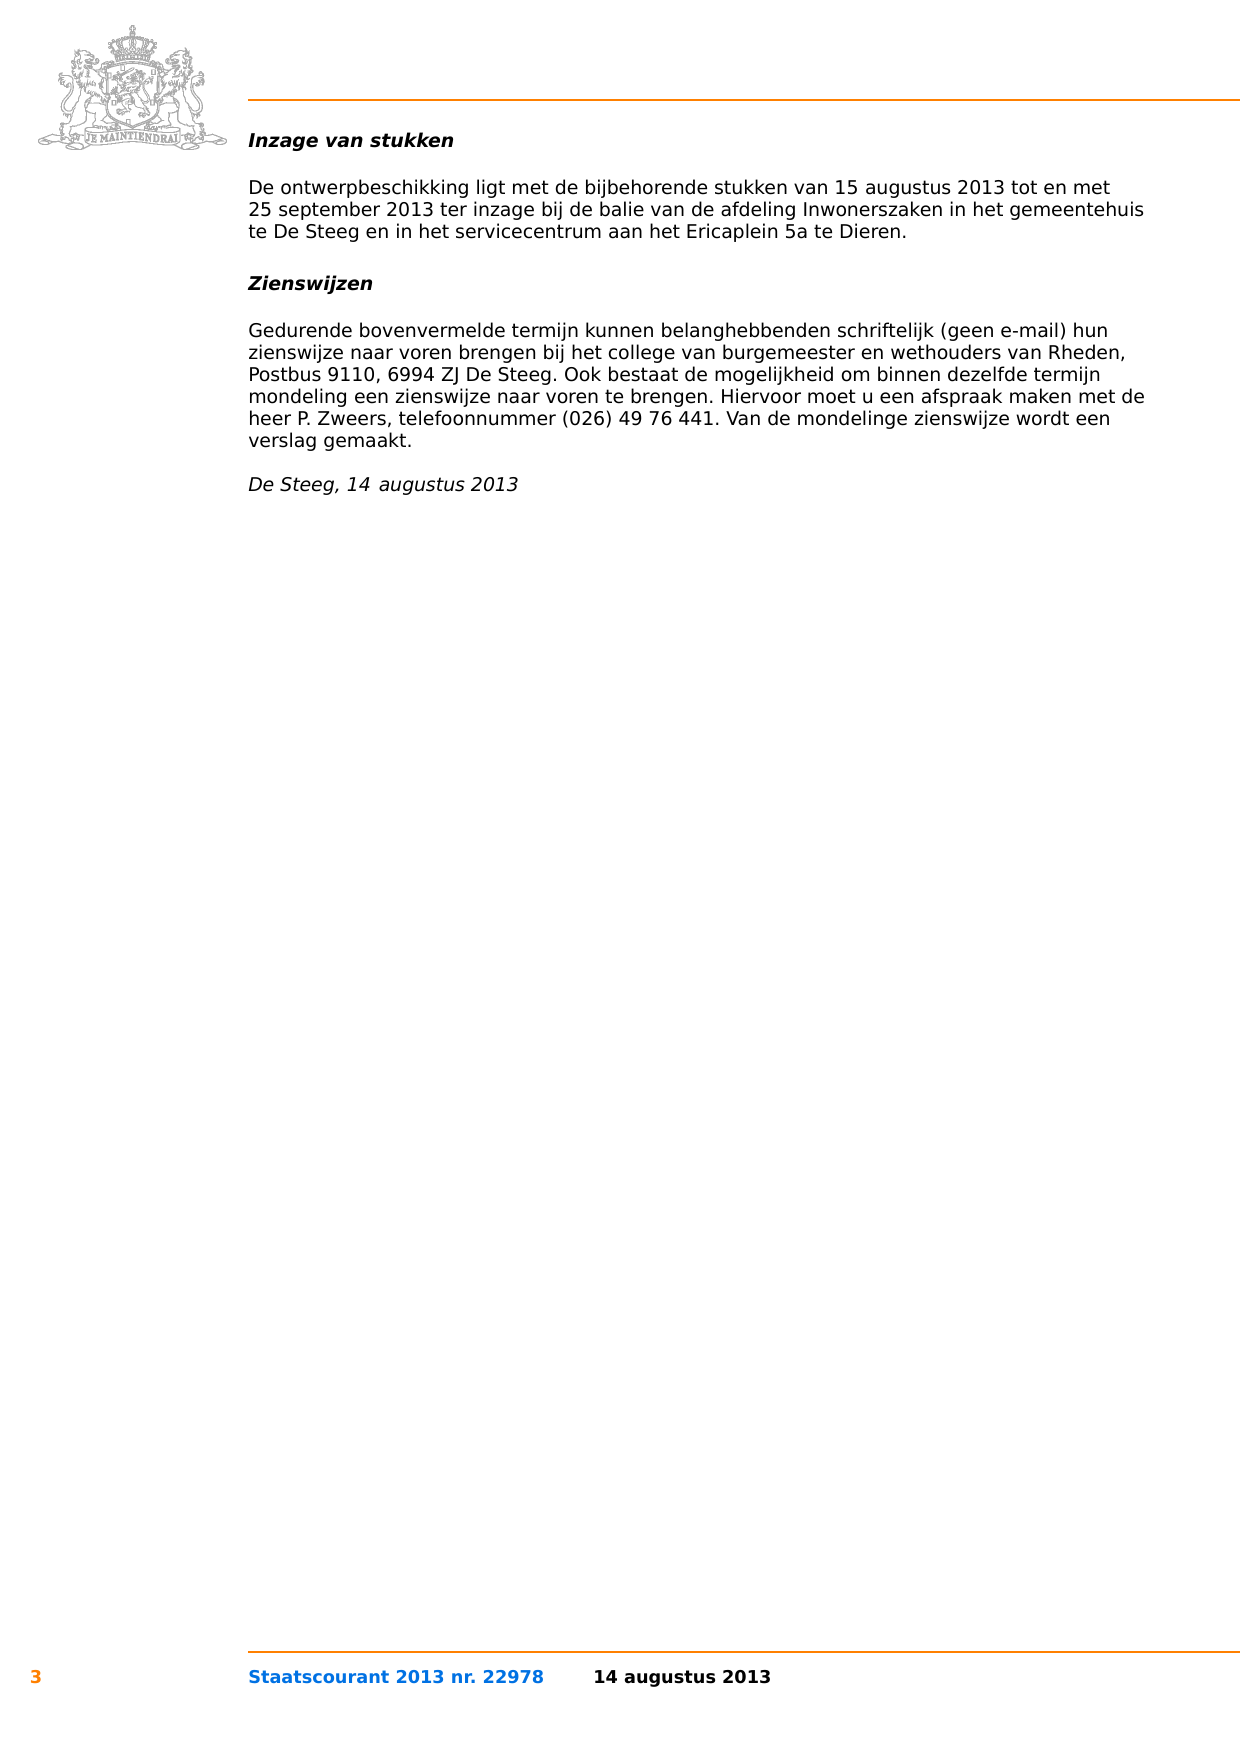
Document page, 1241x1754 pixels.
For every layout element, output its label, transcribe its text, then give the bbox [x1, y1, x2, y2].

text De Steeg, 14 augustus 2013 [248, 473, 1163, 496]
subtitle Zienswijzen [248, 273, 1163, 295]
subtitle Inzage van stukken [248, 130, 1163, 152]
text Gedurende bovenvermelde termijn kunnen belanghebbenden schriftelijk (geen e-mail) hun zienswijze naar voren brengen bij het college van burgemeester en wethouders van Rheden, Postbus 9110, 6994 ZJ De Steeg. Ook bestaat de mogelijkheid om binnen dezelfde termijn mondeling een zienswijze naar voren te brengen. Hiervoor moet u een afspraak maken met de heer P. Zweers, telefoonnummer (026) 49 76 441. Van de mondelinge zienswijze wordt een verslag gemaakt. [248, 320, 1163, 452]
text De ontwerpbeschikking ligt met de bijbehorende stukken van 15 augustus 2013 tot en met 25 september 2013 ter inzage bij de balie van de afdeling Inwonerszaken in het gemeentehuis te De Steeg en in het servicecentrum aan het Ericaplein 5a te Dieren. [248, 177, 1163, 243]
picture [38, 25, 227, 150]
